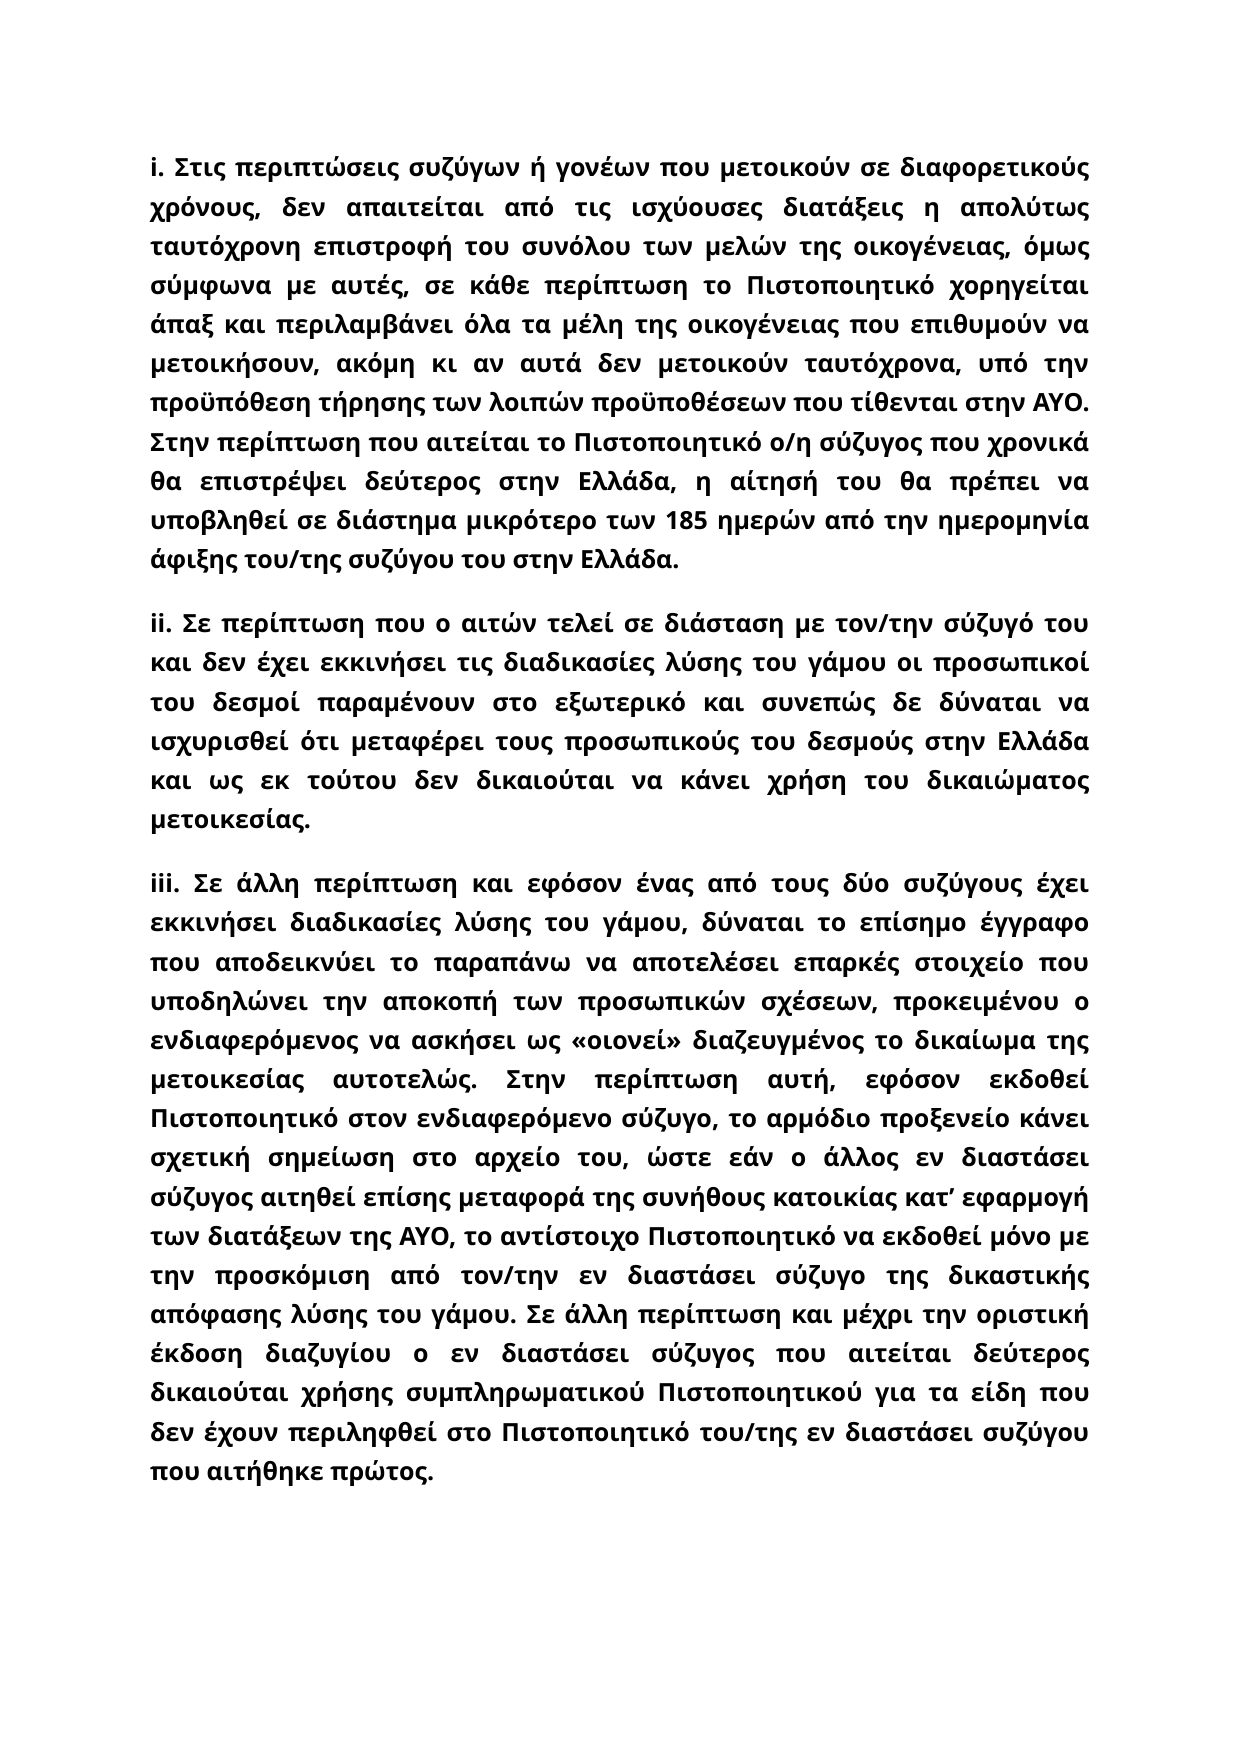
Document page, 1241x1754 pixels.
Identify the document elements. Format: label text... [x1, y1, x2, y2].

text i. Στις περιπτώσεις συζύγων ή γονέων που μετοικούν σε διαφορετικούς χρόνους, δεν απαιτείται από τις ισχύουσες διατάξεις η απολύτως ταυτόχρονη επιστροφή του συνόλου των μελών της οικογένειας, όμως σύμφωνα με αυτές, σε κάθε περίπτωση το Πιστοποιητικό χορηγείται άπαξ και περιλαμβάνει όλα τα μέλη της οικογένειας που επιθυμούν να μετοικήσουν, ακόμη κι αν αυτά δεν μετοικούν ταυτόχρονα, υπό την προϋπόθεση τήρησης των λοιπών προϋποθέσεων που τίθενται στην ΑΥΟ. Στην περίπτωση που αιτείται το Πιστοποιητικό ο/η σύζυγος που χρονικά θα επιστρέψει δεύτερος στην Ελλάδα, η αίτησή του θα πρέπει να υποβληθεί σε διάστημα μικρότερο των 185 ημερών από την ημερομηνία άφιξης του/της συζύγου του στην Ελλάδα. [150, 150, 1090, 576]
text iii. Σε άλλη περίπτωση και εφόσον ένας από τους δύο συζύγους έχει εκκινήσει διαδικασίες λύσης του γάμου, δύναται το επίσημο έγγραφο που αποδεικνύει το παραπάνω να αποτελέσει επαρκές στοιχείο που υποδηλώνει την αποκοπή των προσωπικών σχέσεων, προκειμένου ο ενδιαφερόμενος να ασκήσει ως «οιονεί» διαζευγμένος το δικαίωμα της μετοικεσίας αυτοτελώς. Στην περίπτωση αυτή, εφόσον εκδοθεί Πιστοποιητικό στον ενδιαφερόμενο σύζυγο, το αρμόδιο προξενείο κάνει σχετική σημείωση στο αρχείο του, ώστε εάν ο άλλος εν διαστάσει σύζυγος αιτηθεί επίσης μεταφορά της συνήθους κατοικίας κατ’ εφαρμογή των διατάξεων της ΑΥΟ, το αντίστοιχο Πιστοποιητικό να εκδοθεί μόνο με την προσκόμιση από τον/την εν διαστάσει σύζυγο της δικαστικής απόφασης λύσης του γάμου. Σε άλλη περίπτωση και μέχρι την οριστική έκδοση διαζυγίου ο εν διαστάσει σύζυγος που αιτείται δεύτερος δικαιούται χρήσης συμπληρωματικού Πιστοποιητικού για τα είδη που δεν έχουν περιληφθεί στο Πιστοποιητικό του/της εν διαστάσει συζύγου που αιτήθηκε πρώτος. [150, 866, 1090, 1487]
text ii. Σε περίπτωση που ο αιτών τελεί σε διάσταση με τον/την σύζυγό του και δεν έχει εκκινήσει τις διαδικασίες λύσης του γάμου οι προσωπικοί του δεσμοί παραμένουν στο εξωτερικό και συνεπώς δε δύναται να ισχυρισθεί ότι μεταφέρει τους προσωπικούς του δεσμούς στην Ελλάδα και ως εκ τούτου δεν δικαιούται να κάνει χρήση του δικαιώματος μετοικεσίας. [150, 606, 1090, 836]
